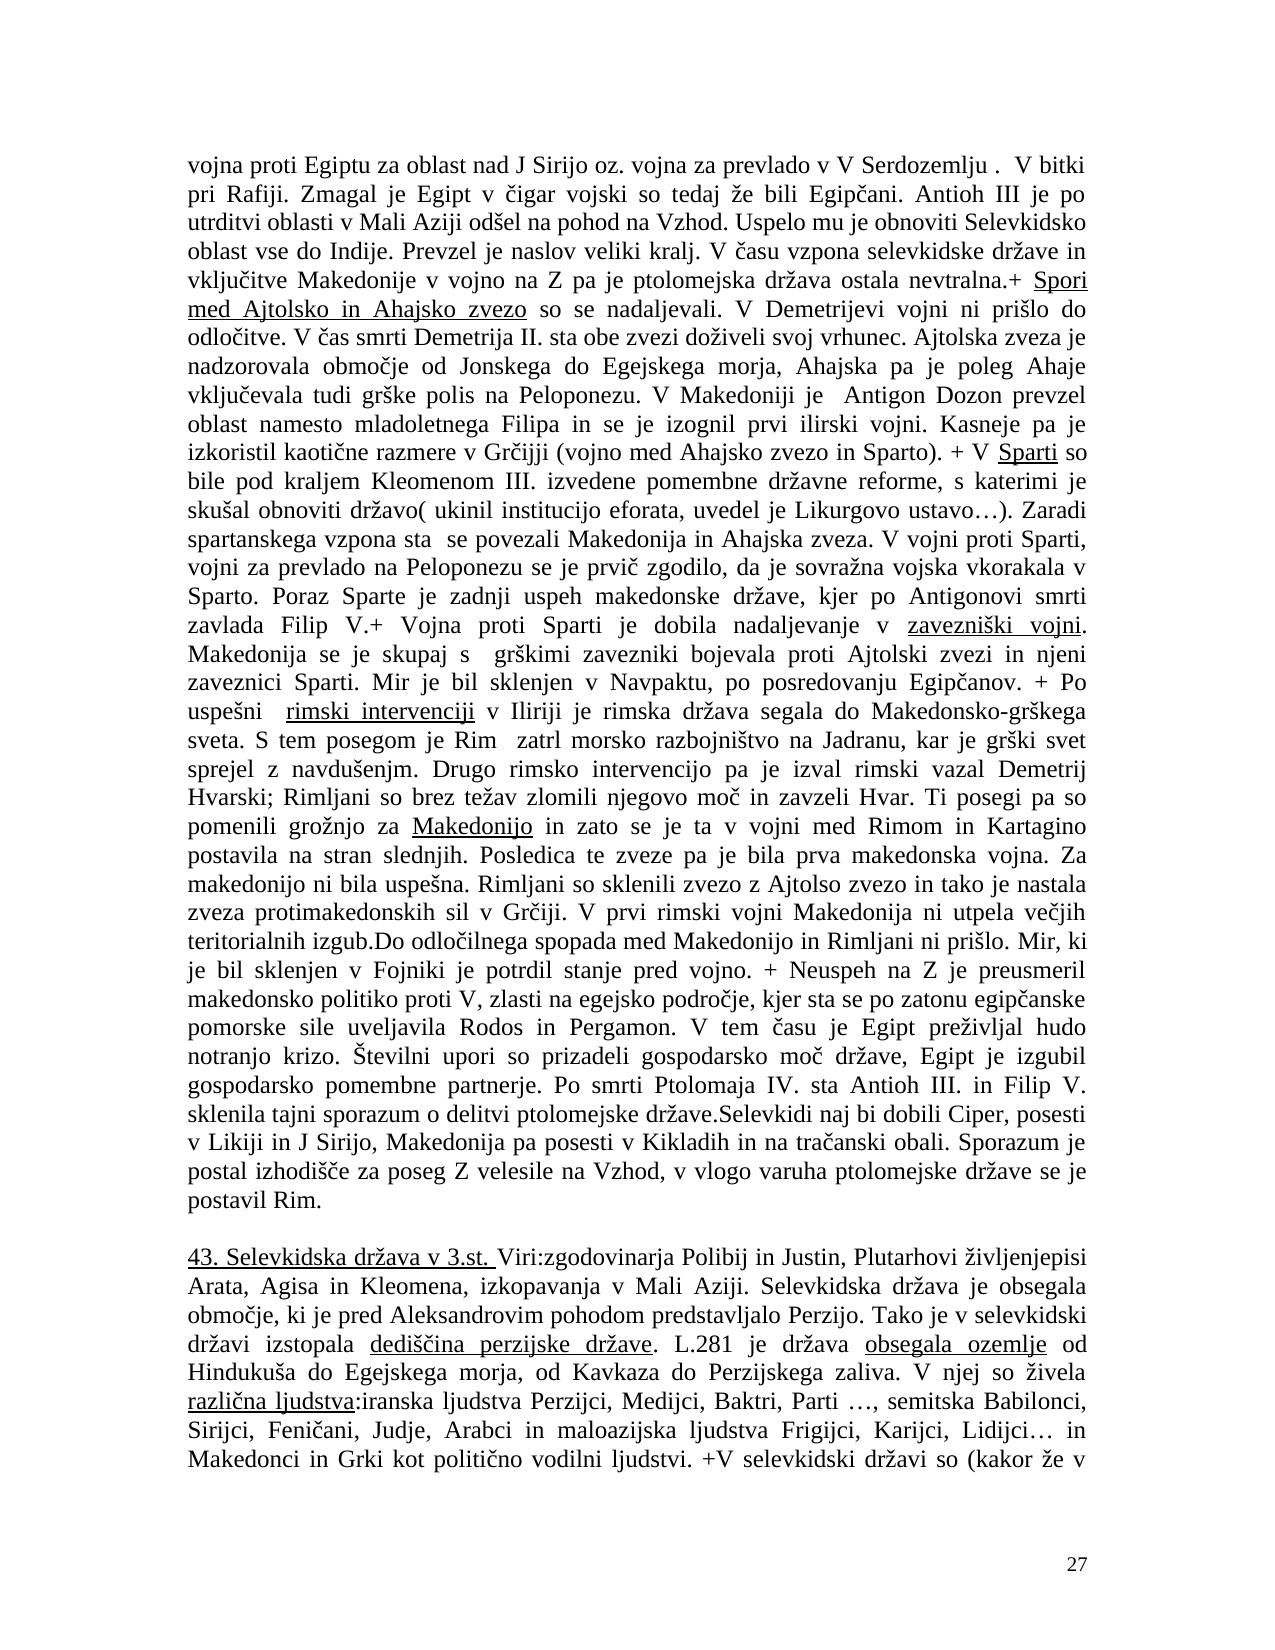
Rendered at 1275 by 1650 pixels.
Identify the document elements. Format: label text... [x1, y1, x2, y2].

text 43. Selevkidska država v 3.st. Viri:zgodovinarja Polibij in Justin, Plutarhovi življenjepisi Arata, Agisa in Kleomena, izkopavanja v Mali Aziji. Selevkidska država je obsegala območje, ki je pred Aleksandrovim pohodom predstavljalo Perzijo. Tako je v selevkidski državi izstopala dediščina perzijske države. L.281 je država obsegala ozemlje od Hindukuša do Egejskega morja, od Kavkaza do Perzijskega zaliva. V njej so živela različna ljudstva:iranska ljudstva Perzijci, Medijci, Baktri, Parti …, semitska Babilonci, Sirijci, Feničani, Judje, Arabci in maloazijska ljudstva Frigijci, Karijci, Lidijci… in Makedonci in Grki kot politično vodilni ljudstvi. +V selevkidski državi so (kakor že v [187, 1242, 1087, 1472]
text vojna proti Egiptu za oblast nad J Sirijo oz. vojna za prevlado v V Serdozemlju . V bitki pri Rafiji. Zmagal je Egipt v čigar vojski so tedaj že bili Egipčani. Antioh III je po utrditvi oblasti v Mali Aziji odšel na pohod na Vzhod. Uspelo mu je obnoviti Selevkidsko oblast vse do Indije. Prevzel je naslov veliki kralj. V času vzpona selevkidske države in vključitve Makedonije v vojno na Z pa je ptolomejska država ostala nevtralna.+ Spori med Ajtolsko in Ahajsko zvezo so se nadaljevali. V Demetrijevi vojni ni prišlo do odločitve. V čas smrti Demetrija II. sta obe zvezi doživeli svoj vrhunec. Ajtolska zveza je nadzorovala območje od Jonskega do Egejskega morja, Ahajska pa je poleg Ahaje vključevala tudi grške polis na Peloponezu. V Makedoniji je Antigon Dozon prevzel oblast namesto mladoletnega Filipa in se je izognil prvi ilirski vojni. Kasneje pa je izkoristil kaotične razmere v Grčijji (vojno med Ahajsko zvezo in Sparto). + V Sparti so bile pod kraljem Kleomenom III. izvedene pomembne državne reforme, s katerimi je skušal obnoviti državo( ukinil institucijo eforata, uvedel je Likurgovo ustavo…). Zaradi spartanskega vzpona sta se povezali Makedonija in Ahajska zveza. V vojni proti Sparti, vojni za prevlado na Peloponezu se je prvič zgodilo, da je sovražna vojska vkorakala v Sparto. Poraz Sparte je zadnji uspeh makedonske države, kjer po Antigonovi smrti zavlada Filip V.+ Vojna proti Sparti je dobila nadaljevanje v zavezniški vojni. Makedonija se je skupaj s grškimi zavezniki bojevala proti Ajtolski zvezi in njeni zaveznici Sparti. Mir je bil sklenjen v Navpaktu, po posredovanju Egipčanov. + Po uspešni rimski intervenciji v Iliriji je rimska država segala do Makedonsko-grškega sveta. S tem posegom je Rim zatrl morsko razbojništvo na Jadranu, kar je grški svet sprejel z navdušenjm. Drugo rimsko intervencijo pa je izval rimski vazal Demetrij Hvarski; Rimljani so brez težav zlomili njegovo moč in zavzeli Hvar. Ti posegi pa so pomenili grožnjo za Makedonijo in zato se je ta v vojni med Rimom in Kartagino postavila na stran slednjih. Posledica te zveze pa je bila prva makedonska vojna. Za makedonijo ni bila uspešna. Rimljani so sklenili zvezo z Ajtolso zvezo in tako je nastala zveza protimakedonskih sil v Grčiji. V prvi rimski vojni Makedonija ni utpela večjih teritorialnih izgub.Do odločilnega spopada med Makedonijo in Rimljani ni prišlo. Mir, ki je bil sklenjen v Fojniki je potrdil stanje pred vojno. + Neuspeh na Z je preusmeril makedonsko politiko proti V, zlasti na egejsko področje, kjer sta se po zatonu egipčanske pomorske sile uveljavila Rodos in Pergamon. V tem času je Egipt preživljal hudo notranjo krizo. Številni upori so prizadeli gospodarsko moč države, Egipt je izgubil gospodarsko pomembne partnerje. Po smrti Ptolomaja IV. sta Antioh III. in Filip V. sklenila tajni sporazum o delitvi ptolomejske države.Selevkidi naj bi dobili Ciper, posesti v Likiji in J Sirijo, Makedonija pa posesti v Kikladih in na tračanski obali. Sporazum je postal izhodišče za poseg Z velesile na Vzhod, v vlogo varuha ptolomejske države se je postavil Rim. [187, 150, 1087, 1214]
